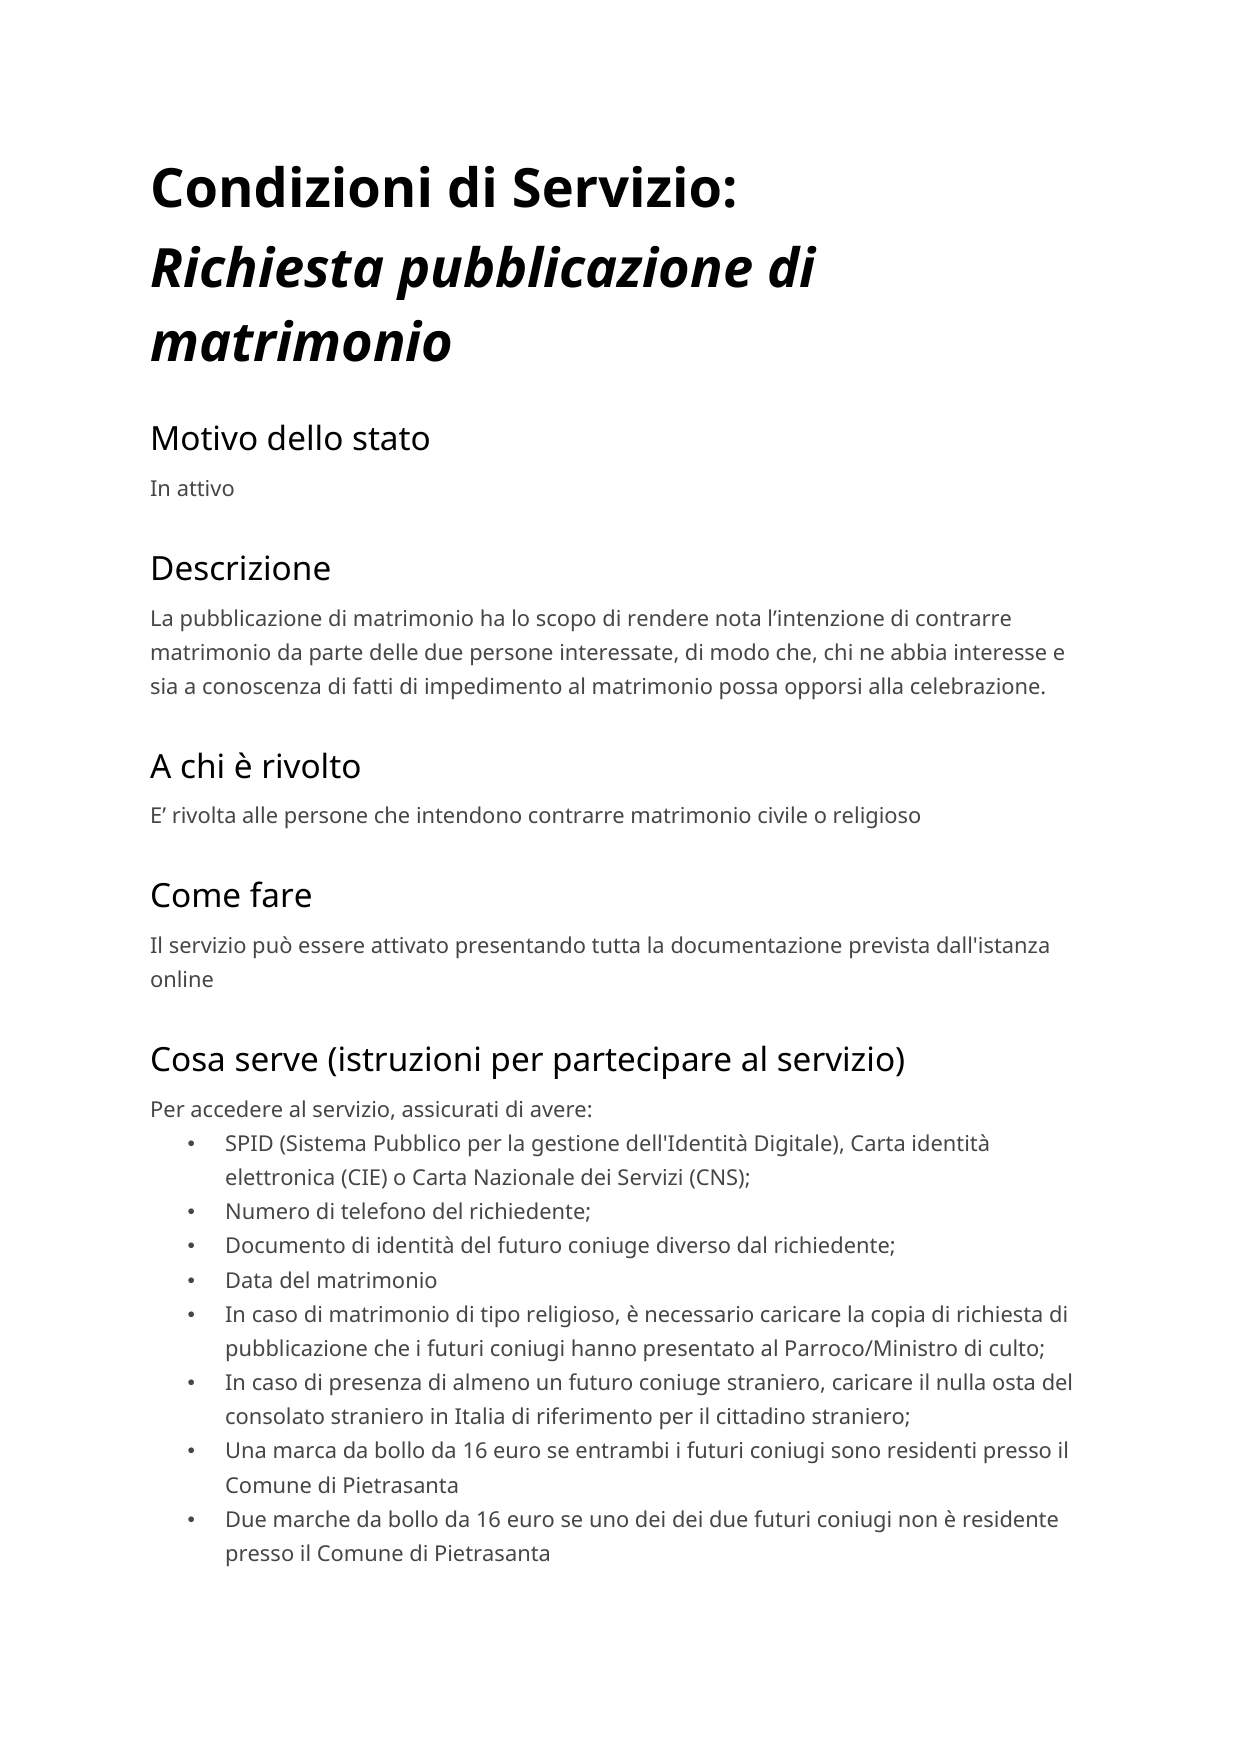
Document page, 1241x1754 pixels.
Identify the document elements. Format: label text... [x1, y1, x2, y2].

text In attivo [150, 473, 1090, 503]
subtitle A chi è rivolto [150, 742, 1090, 788]
title Condizioni di Servizio: [150, 150, 1090, 224]
text La pubblicazione di matrimonio ha lo scopo di rendere nota l’intenzione di contrarre matrimonio da parte delle due persone interessate, di modo che, chi ne abbia interesse e sia a conoscenza di fatti di impedimento al matrimonio possa opporsi alla celebrazione. [150, 602, 1090, 701]
subtitle Come fare [150, 872, 1090, 917]
text Il servizio può essere attivato presentando tutta la documentazione prevista dall'istanza online [150, 930, 1090, 994]
list Data del matrimonio [187, 1264, 1090, 1294]
title Richiesta pubblicazione di matrimonio [150, 230, 1090, 377]
list Due marche da bollo da 16 euro se uno dei dei due futuri coniugi non è residente presso il Comune di Pietrasanta [187, 1504, 1090, 1568]
text E’ rivolta alle persone che intendono contrarre matrimonio civile o religioso [150, 800, 1090, 830]
subtitle Motivo dello stato [150, 415, 1090, 460]
list SPID (Sistema Pubblico per la gestione dell'Identità Digitale), Carta identità elettronica (CIE) o Carta Nazionale dei Servizi (CNS); [187, 1128, 1090, 1192]
list Documento di identità del futuro coniuge diverso dal richiedente; [187, 1230, 1090, 1260]
text Per accedere al servizio, assicurati di avere: [150, 1094, 1090, 1123]
list In caso di presenza di almeno un futuro coniuge straniero, caricare il nulla osta del consolato straniero in Italia di riferimento per il cittadino straniero; [187, 1367, 1090, 1431]
list Numero di telefono del richiedente; [187, 1196, 1090, 1226]
list In caso di matrimonio di tipo religioso, è necessario caricare la copia di richiesta di pubblicazione che i futuri coniugi hanno presentato al Parroco/Ministro di culto; [187, 1299, 1090, 1363]
subtitle Cosa serve (istruzioni per partecipare al servizio) [150, 1036, 1090, 1081]
list Una marca da bollo da 16 euro se entrambi i futuri coniugi sono residenti presso il Comune di Pietrasanta [187, 1435, 1090, 1499]
subtitle Descrizione [150, 544, 1090, 590]
